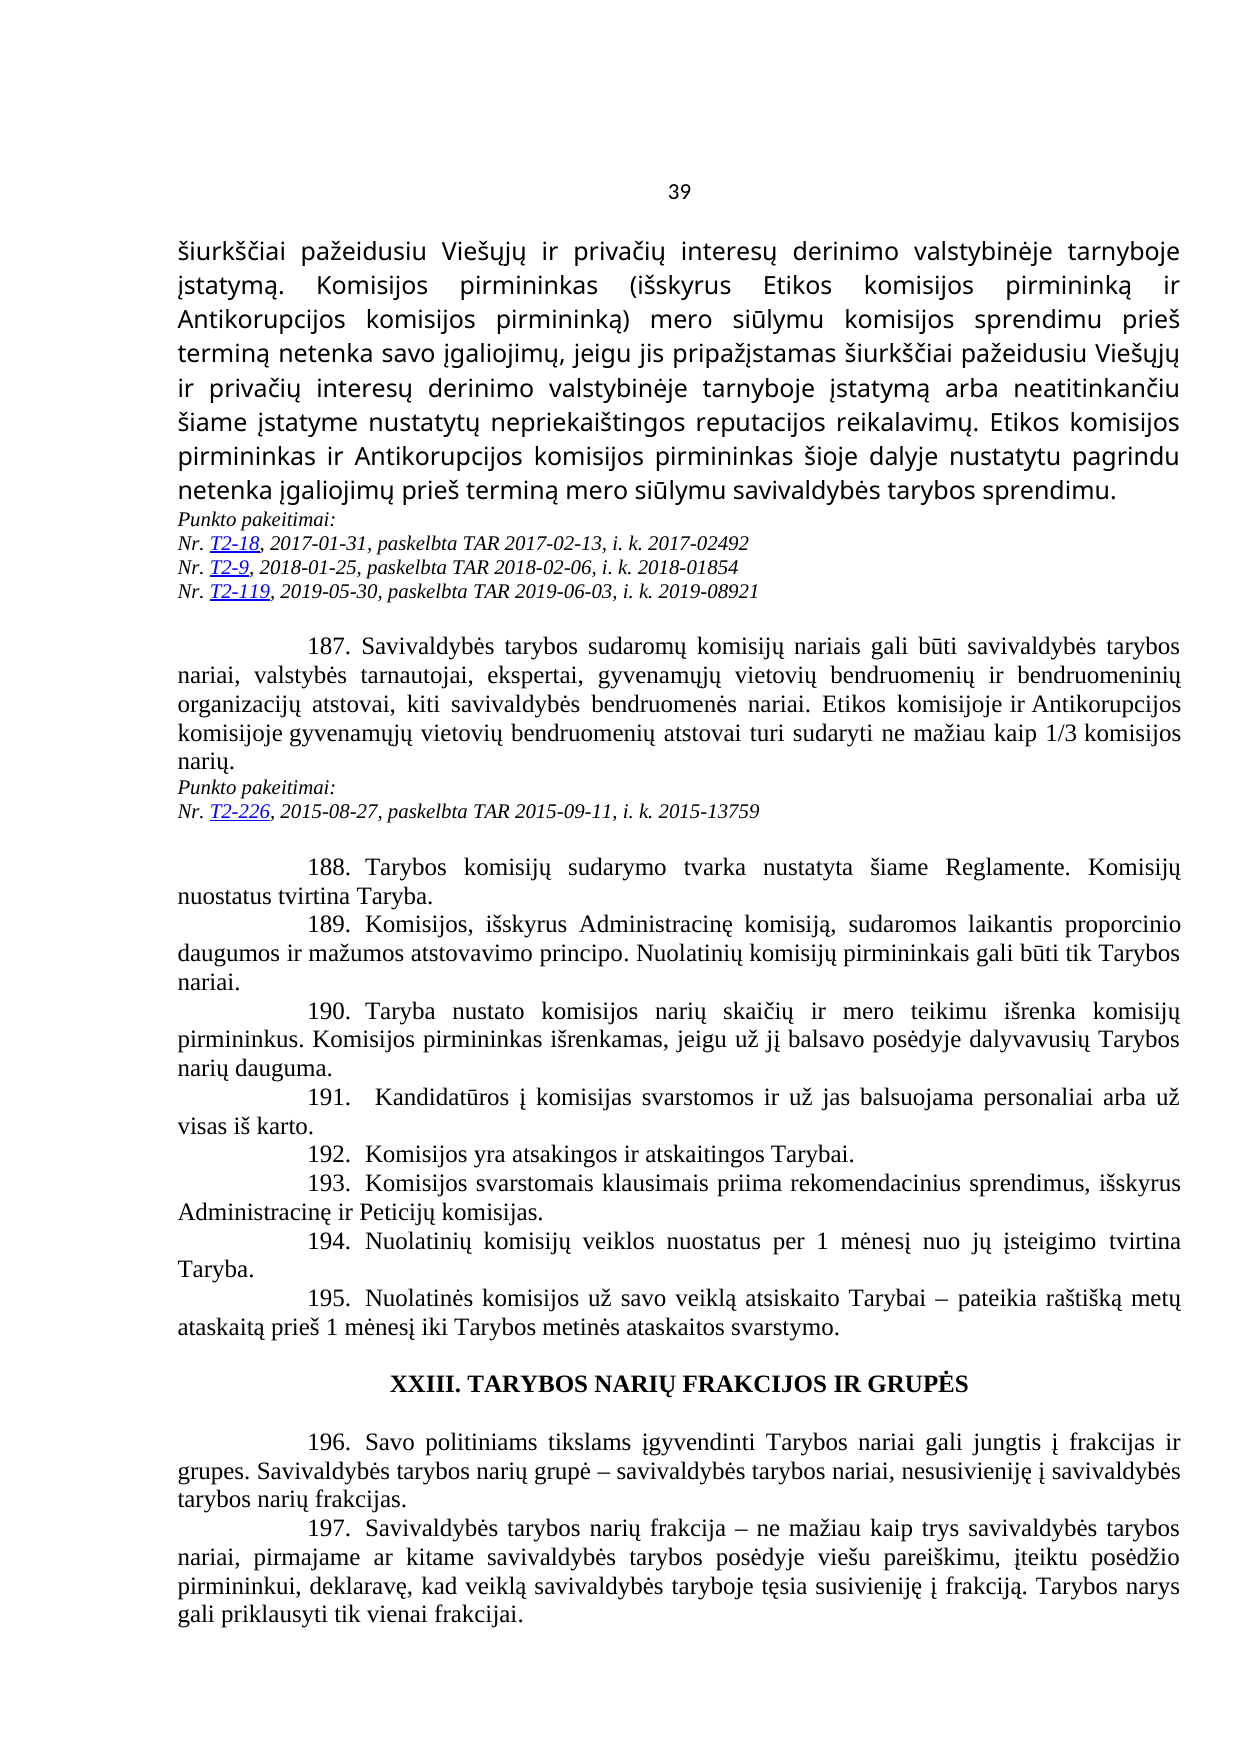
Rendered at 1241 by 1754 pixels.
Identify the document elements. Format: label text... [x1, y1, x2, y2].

text Nr. T2-18, 2017-01-31, paskelbta TAR 2017-02-13, i. k. 2017-02492 [177, 531, 1181, 554]
text Punkto pakeitimai: [177, 506, 1181, 531]
text XXIII. TARYBOS NARIŲ FRAKCIJOS IR GRUPĖS [177, 1369, 1181, 1398]
text 193. Komisijos svarstomais klausimais priima rekomendacinius sprendimus, išskyrus Administracinę ir Peticijų komisijas. [177, 1168, 1181, 1226]
text Nr. T2-119, 2019-05-30, paskelbta TAR 2019-06-03, i. k. 2019-08921 [177, 579, 1181, 603]
text 194. Nuolatinių komisijų veiklos nuostatus per 1 mėnesį nuo jų įsteigimo tvirtina Taryba. [177, 1226, 1181, 1283]
text 188. Tarybos komisijų sudarymo tvarka nustatyta šiame Reglamente. Komisijų nuostatus tvirtina Taryba. [177, 852, 1181, 909]
text 189. Komisijos, išskyrus Administracinę komisiją, sudaromos laikantis proporcinio daugumos ir mažumos atstovavimo principo. Nuolatinių komisijų pirmininkais gali būti tik Tarybos nariai. [177, 909, 1181, 996]
text 192. Komisijos yra atsakingos ir atskaitingos Tarybai. [177, 1139, 1181, 1168]
text 190. Taryba nustato komisijos narių skaičių ir mero teikimu išrenka komisijų pirmininkus. Komisijos pirmininkas išrenkamas, jeigu už jį balsavo posėdyje dalyvavusių Tarybos narių dauguma. [177, 996, 1181, 1082]
text 195. Nuolatinės komisijos už savo veiklą atsiskaito Tarybai – pateikia raštišką metų ataskaitą prieš 1 mėnesį iki Tarybos metinės ataskaitos svarstymo. [177, 1283, 1181, 1341]
text 197. Savivaldybės tarybos narių frakcija – ne mažiau kaip trys savivaldybės tarybos nariai, pirmajame ar kitame savivaldybės tarybos posėdyje viešu pareiškimu, įteiktu posėdžio pirmininkui, deklaravę, kad veiklą savivaldybės taryboje tęsia susivieniję į frakciją. Tarybos narys gali priklausyti tik vienai frakcijai. [177, 1513, 1181, 1628]
text Nr. T2-226, 2015-08-27, paskelbta TAR 2015-09-11, i. k. 2015-13759 [177, 799, 1181, 823]
text 191. Kandidatūros į komisijas svarstomos ir už jas balsuojama personaliai arba už visas iš karto. [177, 1082, 1181, 1139]
text Nr. T2-9, 2018-01-25, paskelbta TAR 2018-02-06, i. k. 2018-01854 [177, 554, 1181, 579]
text šiurkščiai pažeidusiu Viešųjų ir privačių interesų derinimo valstybinėje tarnyboje įstatymą. Komisijos pirmininkas (išskyrus Etikos komisijos pirmininką ir Antikorupcijos komisijos pirmininką) mero siūlymu komisijos sprendimu prieš terminą netenka savo įgaliojimų, jeigu jis pripažįstamas šiurkščiai pažeidusiu Viešųjų ir privačių interesų derinimo valstybinėje tarnyboje įstatymą arba neatitinkančiu šiame įstatyme nustatytų nepriekaištingos reputacijos reikalavimų. Etikos komisijos pirmininkas ir Antikorupcijos komisijos pirmininkas šioje dalyje nustatytu pagrindu netenka įgaliojimų prieš terminą mero siūlymu savivaldybės tarybos sprendimu. [177, 234, 1181, 506]
text Punkto pakeitimai: [177, 775, 1181, 799]
text 187. Savivaldybės tarybos sudaromų komisijų nariais gali būti savivaldybės tarybos nariai, valstybės tarnautojai, ekspertai, gyvenamųjų vietovių bendruomenių ir bendruomeninių organizacijų atstovai, kiti savivaldybės bendruomenės nariai. Etikos komisijoje ir Antikorupcijos komisijoje gyvenamųjų vietovių bendruomenių atstovai turi sudaryti ne mažiau kaip 1/3 komisijos narių. [177, 631, 1181, 775]
text 196. Savo politiniams tikslams įgyvendinti Tarybos nariai gali jungtis į frakcijas ir grupes. Savivaldybės tarybos narių grupė – savivaldybės tarybos nariai, nesusivieniję į savivaldybės tarybos narių frakcijas. [177, 1427, 1181, 1513]
